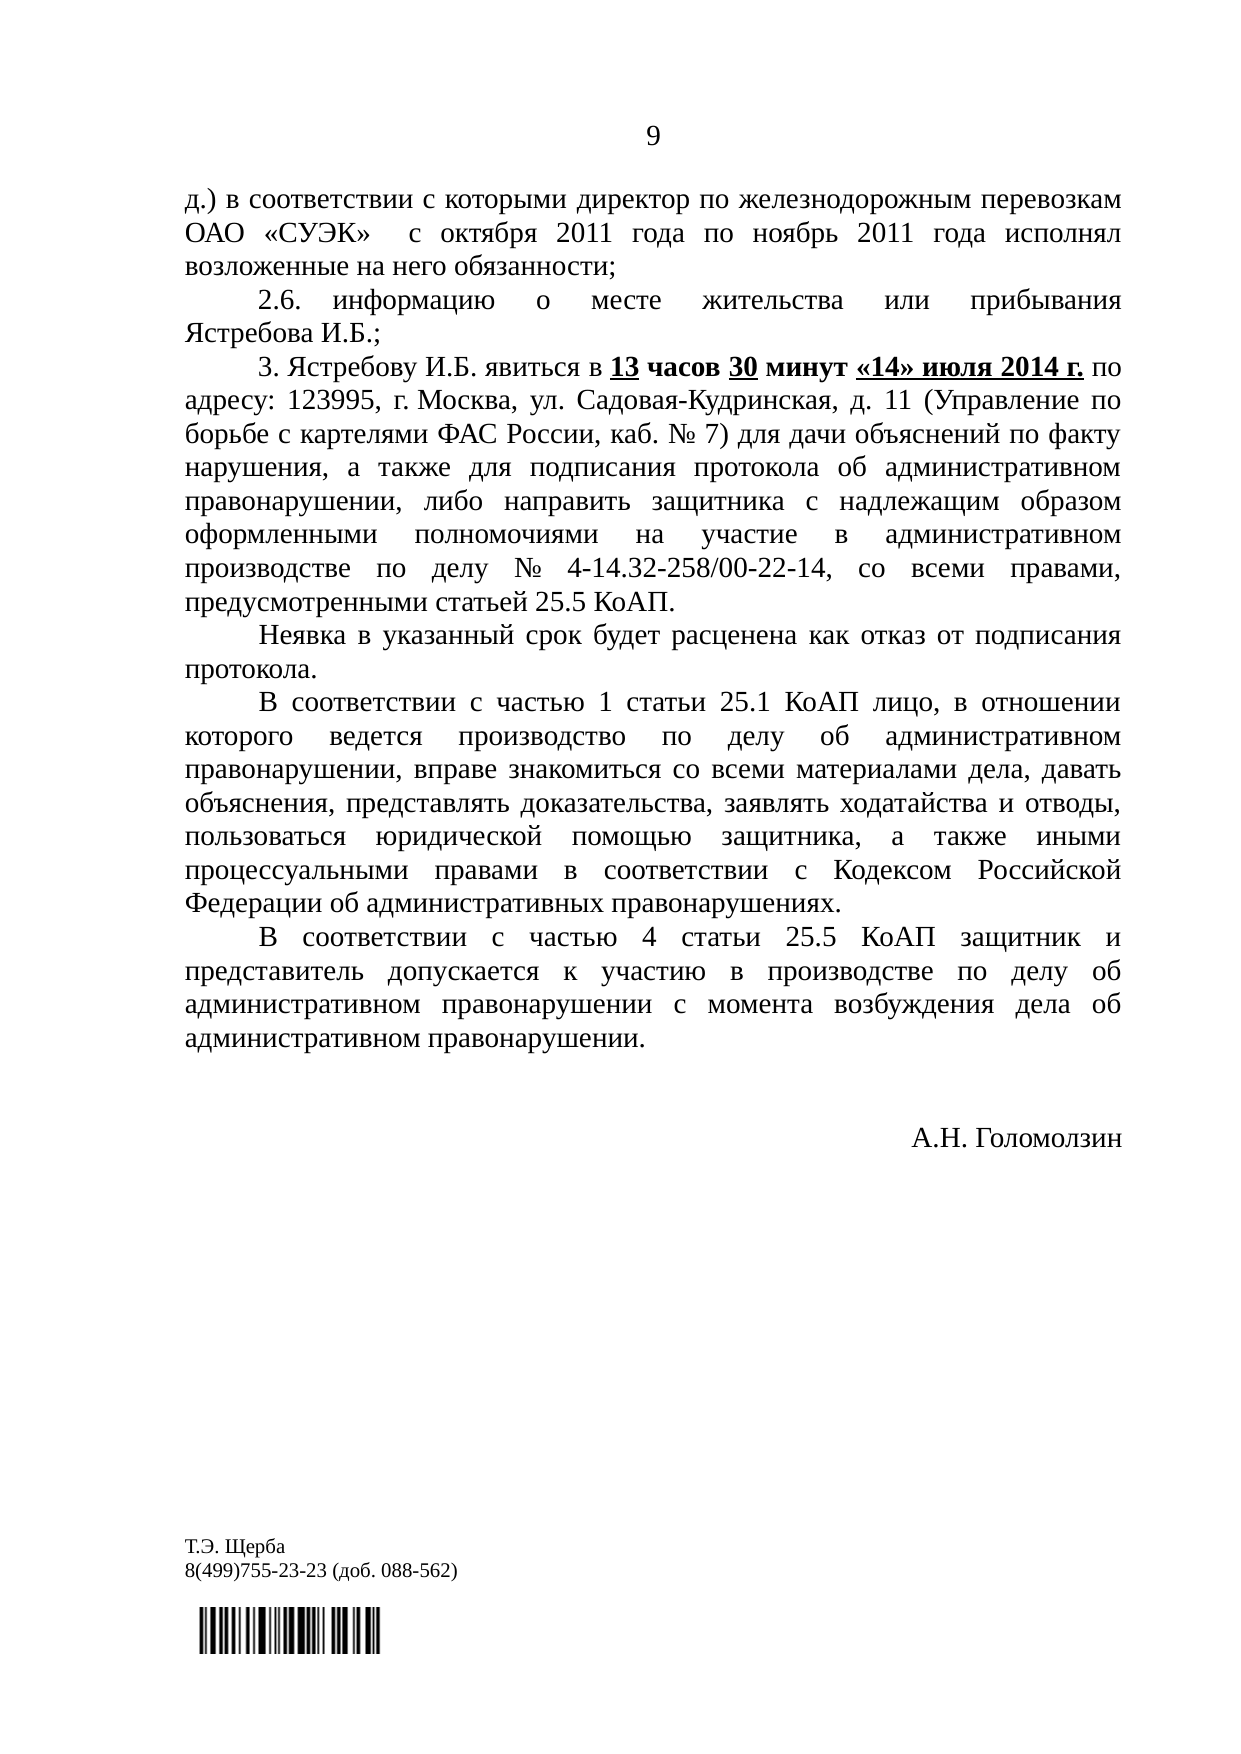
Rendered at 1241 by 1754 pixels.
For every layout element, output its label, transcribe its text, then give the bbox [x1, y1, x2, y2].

list информацию о месте жительства или прибывания Ястребова И.Б.; [184, 282, 1122, 349]
text А.Н. Голомолзин [184, 1120, 1122, 1154]
text 3. Ястребову И.Б. явиться в 13 часов 30 минут «14» июля 2014 г. по адресу: 123995, г. Москва, ул. Садовая-Кудринская, д. 11 (Управление по борьбе с картелями ФАС России, каб. № 7) для дачи объяснений по факту нарушения, а также для подписания протокола об административном правонарушении, либо направить защитника с надлежащим образом оформленными полномочиями на участие в административном производстве по делу № 4-14.32-258/00-22-14, со всеми правами, предусмотренными статьей 25.5 КоАП. [184, 349, 1122, 617]
text В соответствии с частью 4 статьи 25.5 КоАП защитник и представитель допускается к участию в производстве по делу об административном правонарушении с момента возбуждения дела об административном правонарушении. [184, 919, 1122, 1053]
text Т.Э. Щерба [184, 1534, 1122, 1558]
text В соответствии с частью 1 статьи 25.1 КоАП лицо, в отношении которого ведется производство по делу об административном правонарушении, вправе знакомиться со всеми материалами дела, давать объяснения, представлять доказательства, заявлять ходатайства и отводы, пользоваться юридической помощью защитника, а также иными процессуальными правами в соответствии с Кодексом Российской Федерации об административных правонарушениях. [184, 684, 1122, 919]
text Неявка в указанный срок будет расценена как отказ от подписания протокола. [184, 617, 1122, 684]
text 8(499)755-23-23 (доб. 088-562) [184, 1558, 1122, 1582]
list д.) в соответствии с которыми директор по железнодорожным перевозкам ОАО «СУЭК» с октября 2011 года по ноябрь 2011 года исполнял возложенные на него обязанности; [184, 181, 1122, 282]
picture [184, 1607, 398, 1654]
